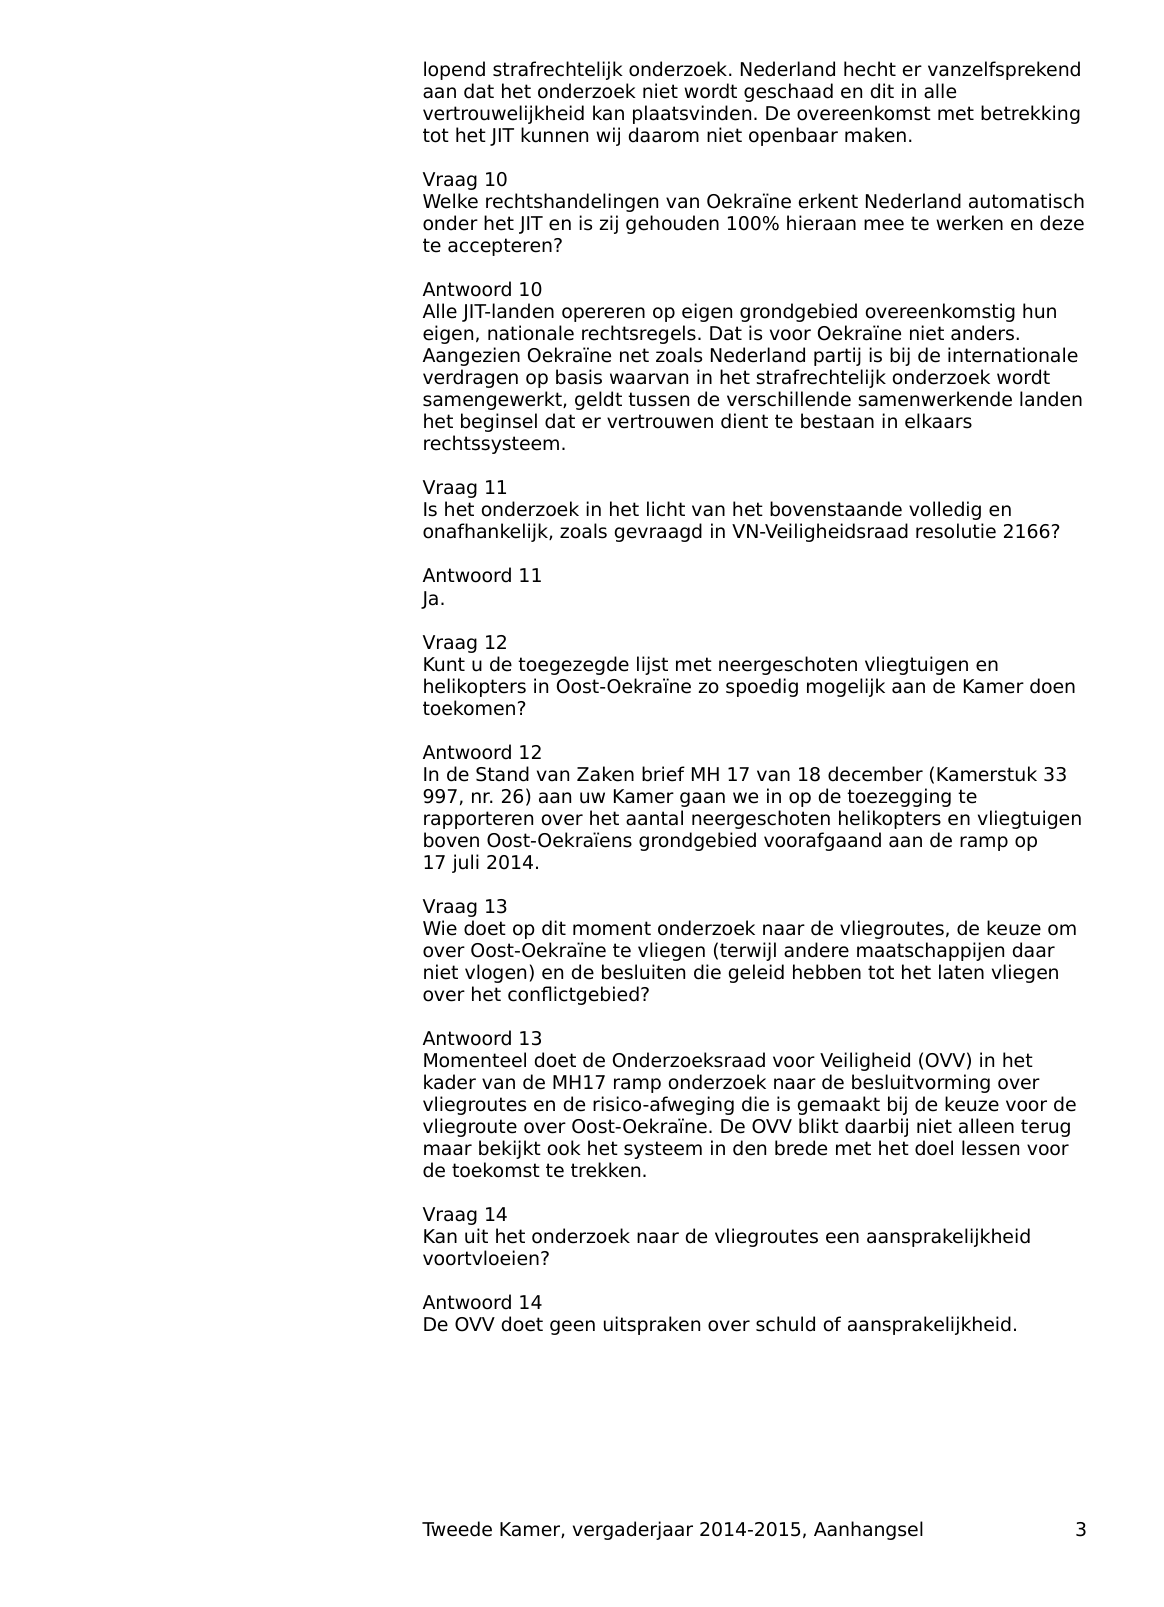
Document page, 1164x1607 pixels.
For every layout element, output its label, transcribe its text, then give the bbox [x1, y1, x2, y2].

text Vraag 11 [422, 477, 1087, 499]
text Antwoord 12 [422, 742, 1087, 764]
text Momenteel doet de Onderzoeksraad voor Veiligheid (OVV) in het kader van de MH17 ramp onderzoek naar de besluitvorming over vliegroutes en de risico-afweging die is gemaakt bij de keuze voor de vliegroute over Oost-Oekraïne. De OVV blikt daarbij niet alleen terug maar bekijkt ook het systeem in den brede met het doel lessen voor de toekomst te trekken. [422, 1050, 1087, 1182]
text De OVV doet geen uitspraken over schuld of aansprakelijkheid. [422, 1314, 1087, 1336]
text Vraag 13 [422, 896, 1087, 918]
text Alle JIT-landen opereren op eigen grondgebied overeenkomstig hun eigen, nationale rechtsregels. Dat is voor Oekraïne niet anders. Aangezien Oekraïne net zoals Nederland partij is bij de internationale verdragen op basis waarvan in het strafrechtelijk onderzoek wordt samengewerkt, geldt tussen de verschillende samenwerkende landen het beginsel dat er vertrouwen dient te bestaan in elkaars rechtssysteem. [422, 301, 1087, 455]
text Ja. [422, 587, 1087, 609]
text Vraag 10 [422, 169, 1087, 191]
text Antwoord 11 [422, 565, 1087, 587]
text Is het onderzoek in het licht van het bovenstaande volledig en onafhankelijk, zoals gevraagd in VN-Veiligheidsraad resolutie 2166? [422, 499, 1087, 543]
text Welke rechtshandelingen van Oekraïne erkent Nederland automatisch onder het JIT en is zij gehouden 100% hieraan mee te werken en deze te accepteren? [422, 191, 1087, 257]
text In de Stand van Zaken brief MH 17 van 18 december (Kamerstuk 33 997, nr. 26) aan uw Kamer gaan we in op de toezegging te rapporteren over het aantal neergeschoten helikopters en vliegtuigen boven Oost-Oekraïens grondgebied voorafgaand aan de ramp op 17 juli 2014. [422, 764, 1087, 873]
text Antwoord 10 [422, 279, 1087, 301]
text Vraag 14 [422, 1204, 1087, 1226]
text Antwoord 14 [422, 1292, 1087, 1314]
text lopend strafrechtelijk onderzoek. Nederland hecht er vanzelfsprekend aan dat het onderzoek niet wordt geschaad en dit in alle vertrouwelijkheid kan plaatsvinden. De overeenkomst met betrekking tot het JIT kunnen wij daarom niet openbaar maken. [422, 59, 1087, 147]
text Wie doet op dit moment onderzoek naar de vliegroutes, de keuze om over Oost-Oekraïne te vliegen (terwijl andere maatschappijen daar niet vlogen) en de besluiten die geleid hebben tot het laten vliegen over het conflictgebied? [422, 918, 1087, 1006]
text Antwoord 13 [422, 1028, 1087, 1050]
text Kunt u de toegezegde lijst met neergeschoten vliegtuigen en helikopters in Oost-Oekraïne zo spoedig mogelijk aan de Kamer doen toekomen? [422, 653, 1087, 719]
text Vraag 12 [422, 632, 1087, 653]
text Kan uit het onderzoek naar de vliegroutes een aansprakelijkheid voortvloeien? [422, 1226, 1087, 1270]
